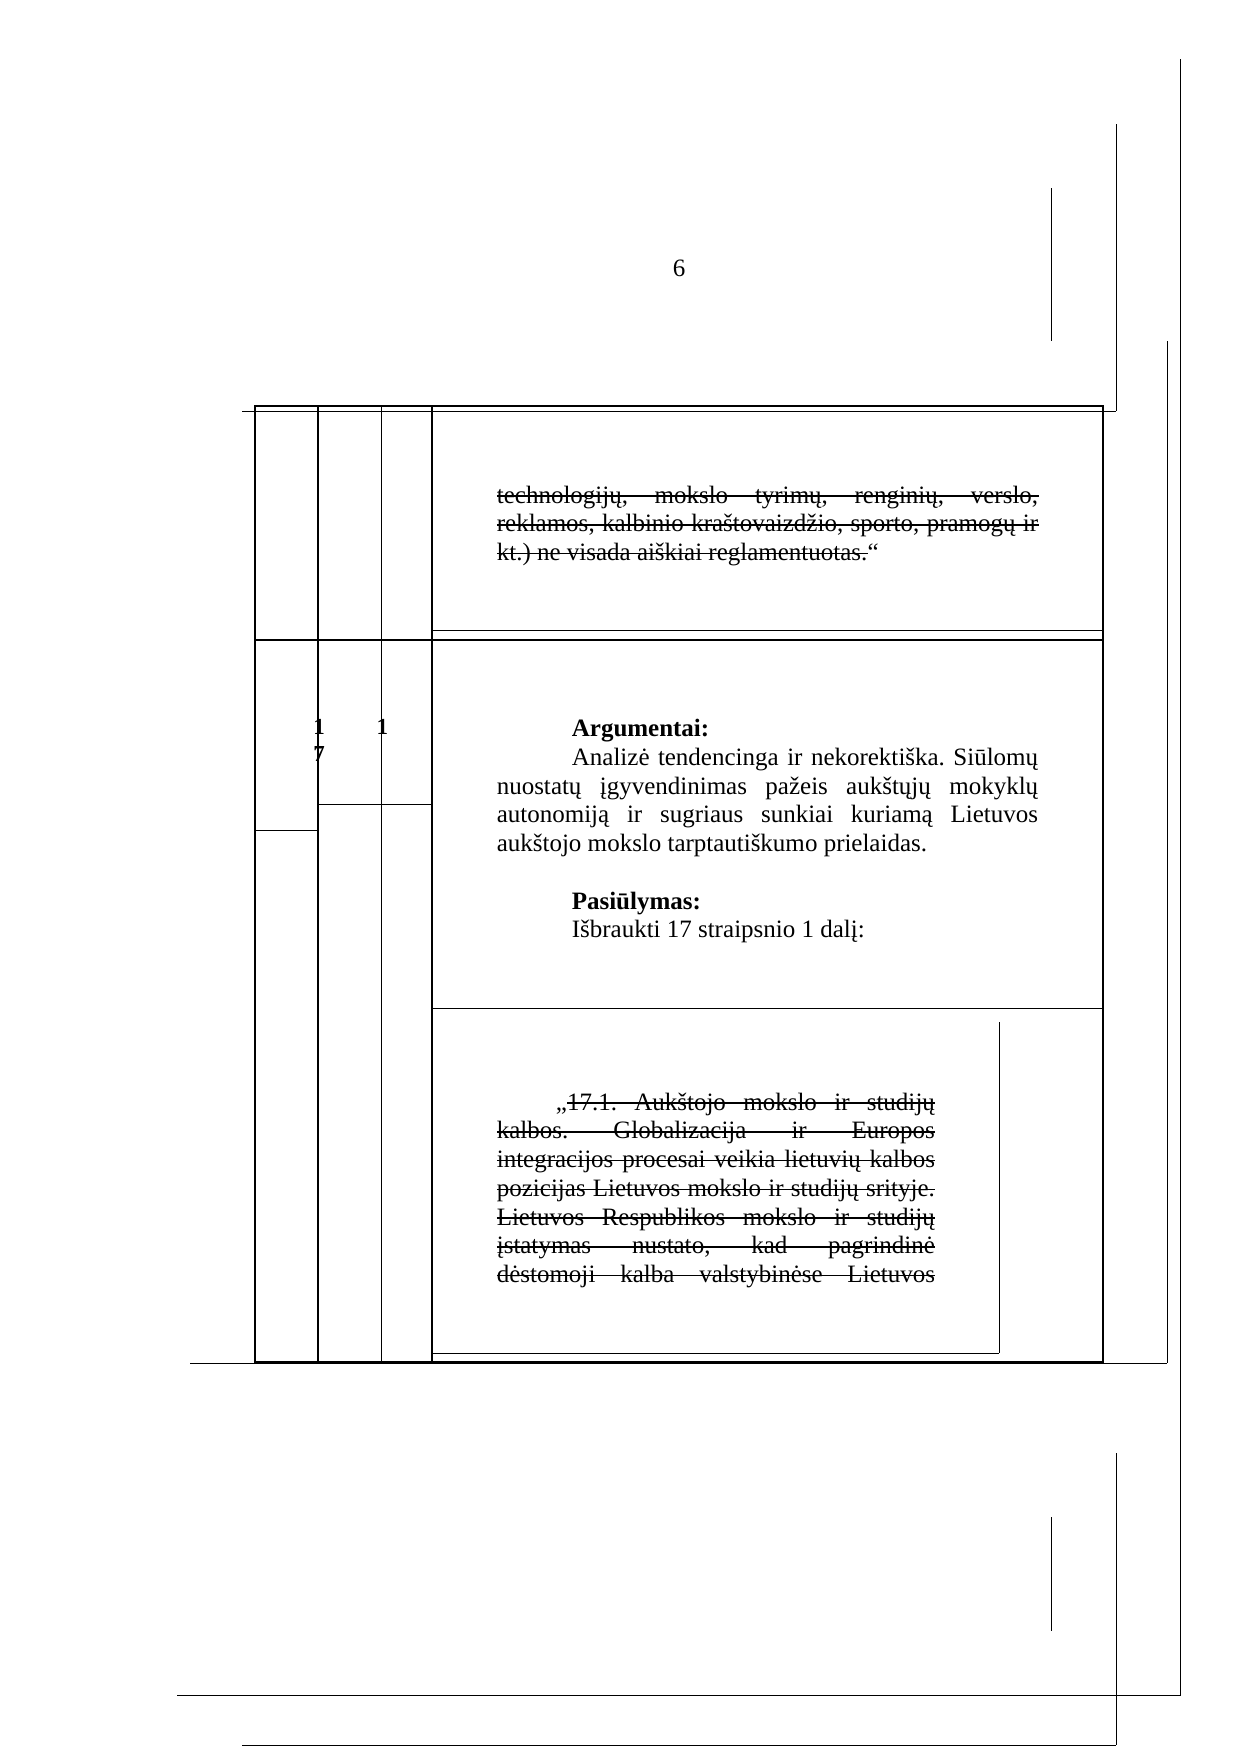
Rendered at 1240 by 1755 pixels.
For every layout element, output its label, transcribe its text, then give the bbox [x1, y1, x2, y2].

table_cell 17 [256, 407, 317, 639]
table_cell [382, 641, 431, 804]
table_cell 17 [256, 641, 317, 830]
table_cell 17 [256, 831, 317, 1361]
table_cell 1 [319, 805, 381, 1361]
table_cell [382, 805, 431, 1361]
table_cell [319, 407, 381, 639]
table_cell „17.1. Aukštojo mokslo ir studijų kalbos. Globalizacija ir Europos integracijos procesai veikia lietuvių kalbos pozicijas Lietuvos mokslo ir studijų srityje. Lietuvos Respublikos mokslo ir studijų įstatymas nustato, kad pagrindinė dėstomoji kalba valstybinėse Lietuvos [433, 1009, 1102, 1361]
table_cell technologijų, mokslo tyrimų, renginių, verslo, reklamos, kalbinio kraštovaizdžio, sporto, pramogų ir kt.) ne visada aiškiai reglamentuotas.“ [433, 407, 1102, 630]
table_cell [382, 407, 431, 639]
table_cell 1 [319, 641, 381, 804]
table_cell Argumentai: Analizė tendencinga ir nekorektiška. Siūlomų nuostatų įgyvendinimas pažeis aukštųjų mokyklų autonomiją ir sugriaus sunkiai kuriamą Lietuvos aukštojo mokslo tarptautiškumo prielaidas. Pasiūlymas: Išbraukti 17 straipsnio 1 dalį: [433, 641, 1102, 1008]
